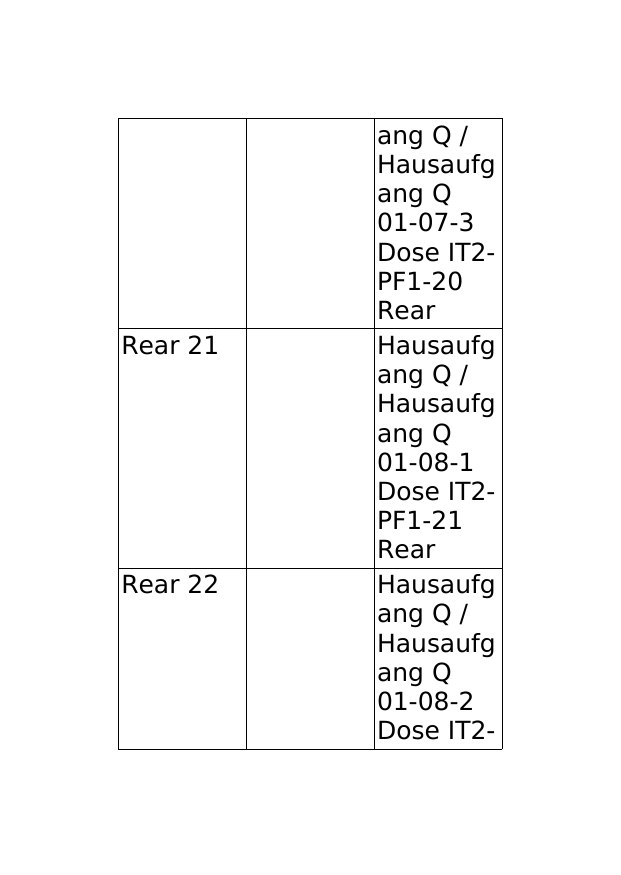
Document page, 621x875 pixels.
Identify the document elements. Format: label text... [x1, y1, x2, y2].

table_cell Hausaufgang Q / Hausaufgang Q 01-08-1 Dose IT2-PF1-21 Rear [375, 329, 502, 567]
table_cell [247, 119, 374, 328]
table_cell Rear 21 [119, 329, 246, 567]
table_cell ang Q / Hausaufgang Q 01-07-3 Dose IT2-PF1-20 Rear [375, 119, 502, 328]
table_cell [247, 569, 374, 748]
table_cell [119, 119, 246, 328]
table_cell Hausaufgang Q / Hausaufgang Q 01-08-2 Dose IT2- [375, 569, 502, 748]
table_cell [247, 329, 374, 567]
table_cell Rear 22 [119, 569, 246, 748]
